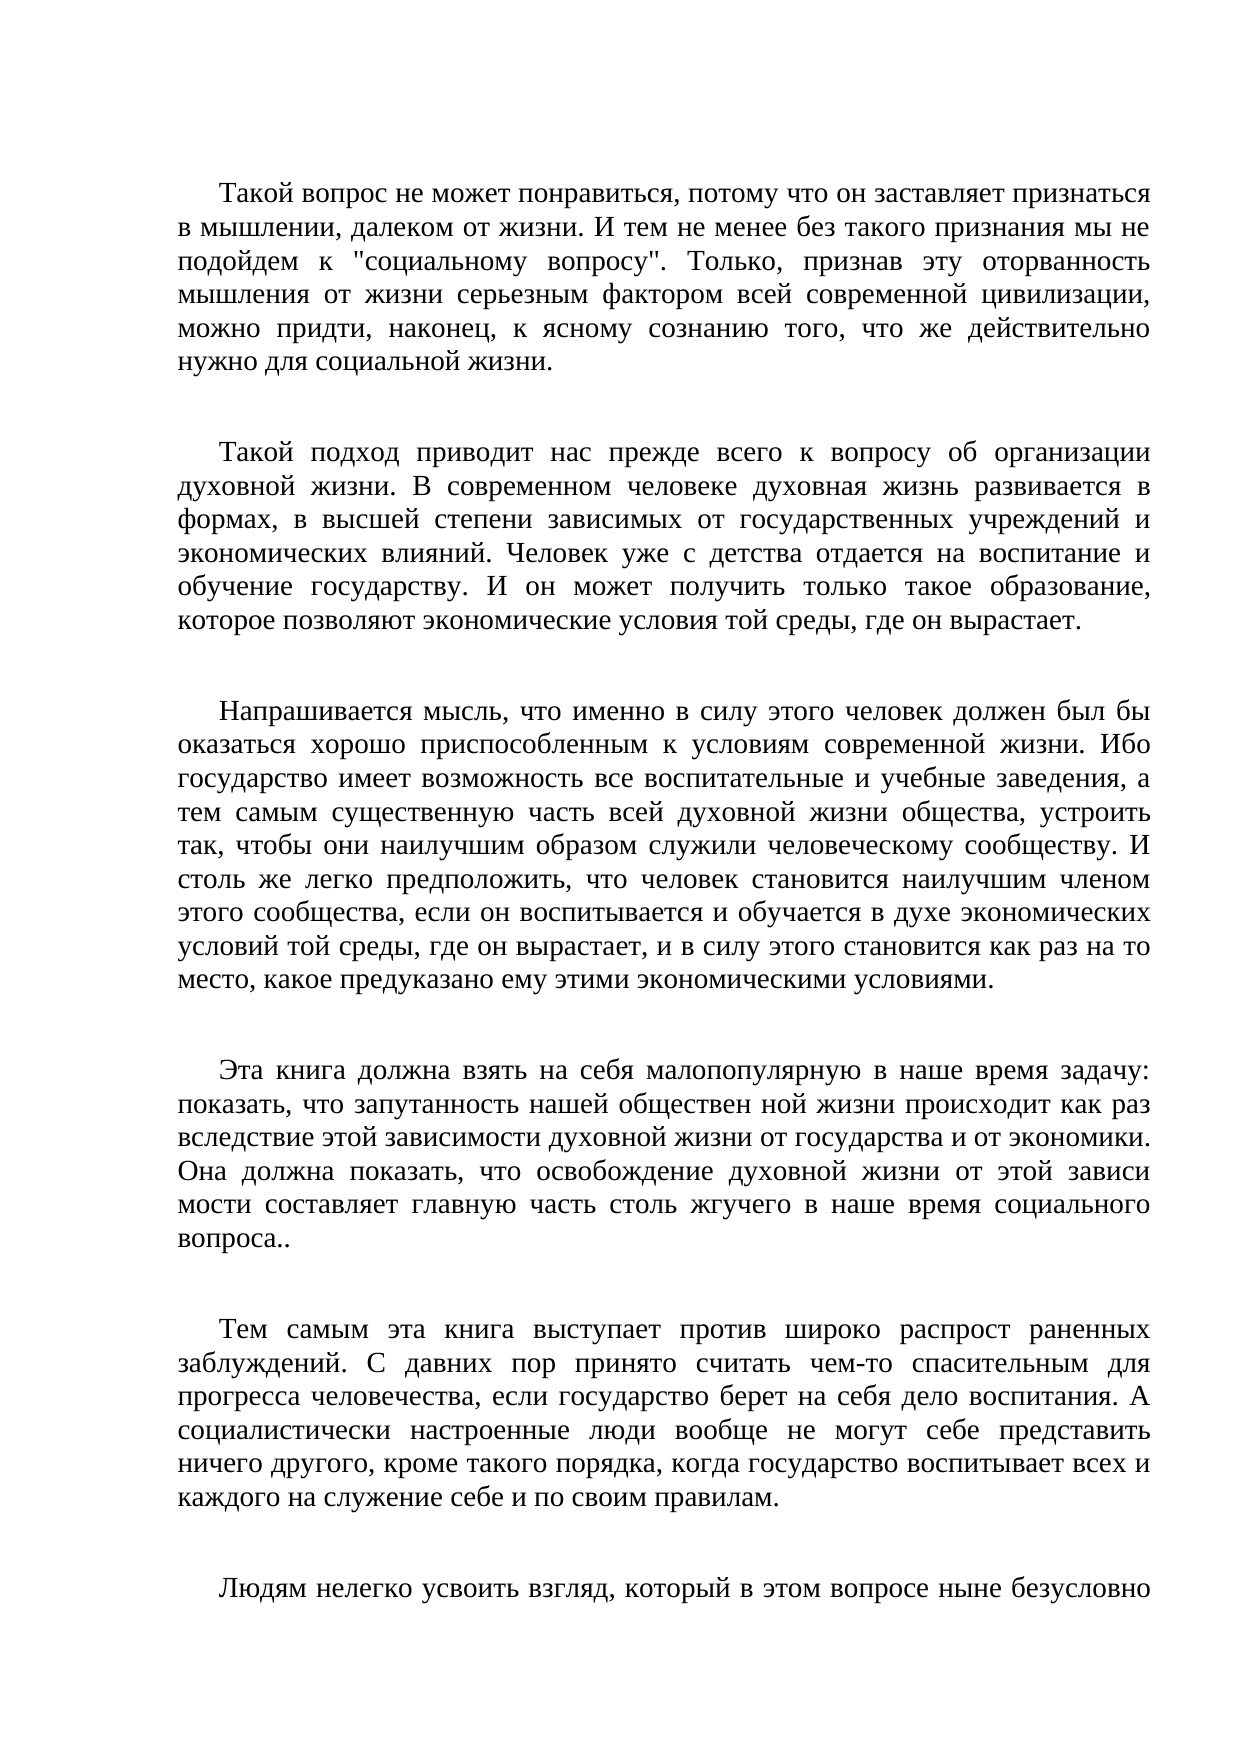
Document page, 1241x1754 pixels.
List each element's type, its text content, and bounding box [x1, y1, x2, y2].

text Людям нелегко усвоить взгляд, который в этом вопросе ныне безусловно [177, 1570, 1152, 1603]
text Напрашивается мысль, что именно в силу этого человек должен был бы оказаться хорошо приспособленным к условиям современной жизни. Ибо государство имеет возможность все воспитательные и учебные заведения, а тем самым существенную часть всей духовной жизни общества, устроить так, чтобы они наилучшим образом служили человеческому сообществу. И столь же легко предположить, что человек становится наилучшим членом этого сообщества, если он воспитывается и обучается в духе экономических условий той среды, где он вырастает, и в силу этого становится как раз на то место, какое предуказано ему этими экономическими условиями. [177, 693, 1152, 995]
text Такой вопрос не может понравиться, потому что он заставляет признаться в мышлении, далеком от жизни. И тем не менее без такого признания мы не подойдем к "социальному вопросу". Только, признав эту оторванность мышления от жизни серьезным фактором всей современной цивилизации, можно придти, наконец, к ясному сознанию того, что же действительно нужно для социальной жизни. [177, 176, 1152, 377]
text Тем самым эта книга выступает против широко распрост раненных заблуждений. С давних пор принято считать чем-то спасительным для прогресса человечества, если государство берет на себя дело воспитания. А социалистически настроенные люди вообще не могут себе представить ничего другого, кроме такого порядка, когда государство воспитывает всех и каждого на служение себе и по своим правилам. [177, 1311, 1152, 1512]
text Такой подход приводит нас прежде всего к вопросу об организации духовной жизни. В современном человеке духовная жизнь развивается в формах, в высшей степени зависимых от государственных учреждений и экономических влияний. Человек уже с детства отдается на воспитание и обучение государству. И он может получить только такое образование, которое позволяют экономические условия той среды, где он вырастает. [177, 434, 1152, 636]
text Эта книга должна взять на себя малопопулярную в наше время задачу: показать, что запутанность нашей обществен ной жизни происходит как раз вследствие этой зависимости духовной жизни от государства и от экономики. Она должна показать, что освобождение духовной жизни от этой зависи мости составляет главную часть столь жгучего в наше время социального вопроса.. [177, 1052, 1152, 1254]
